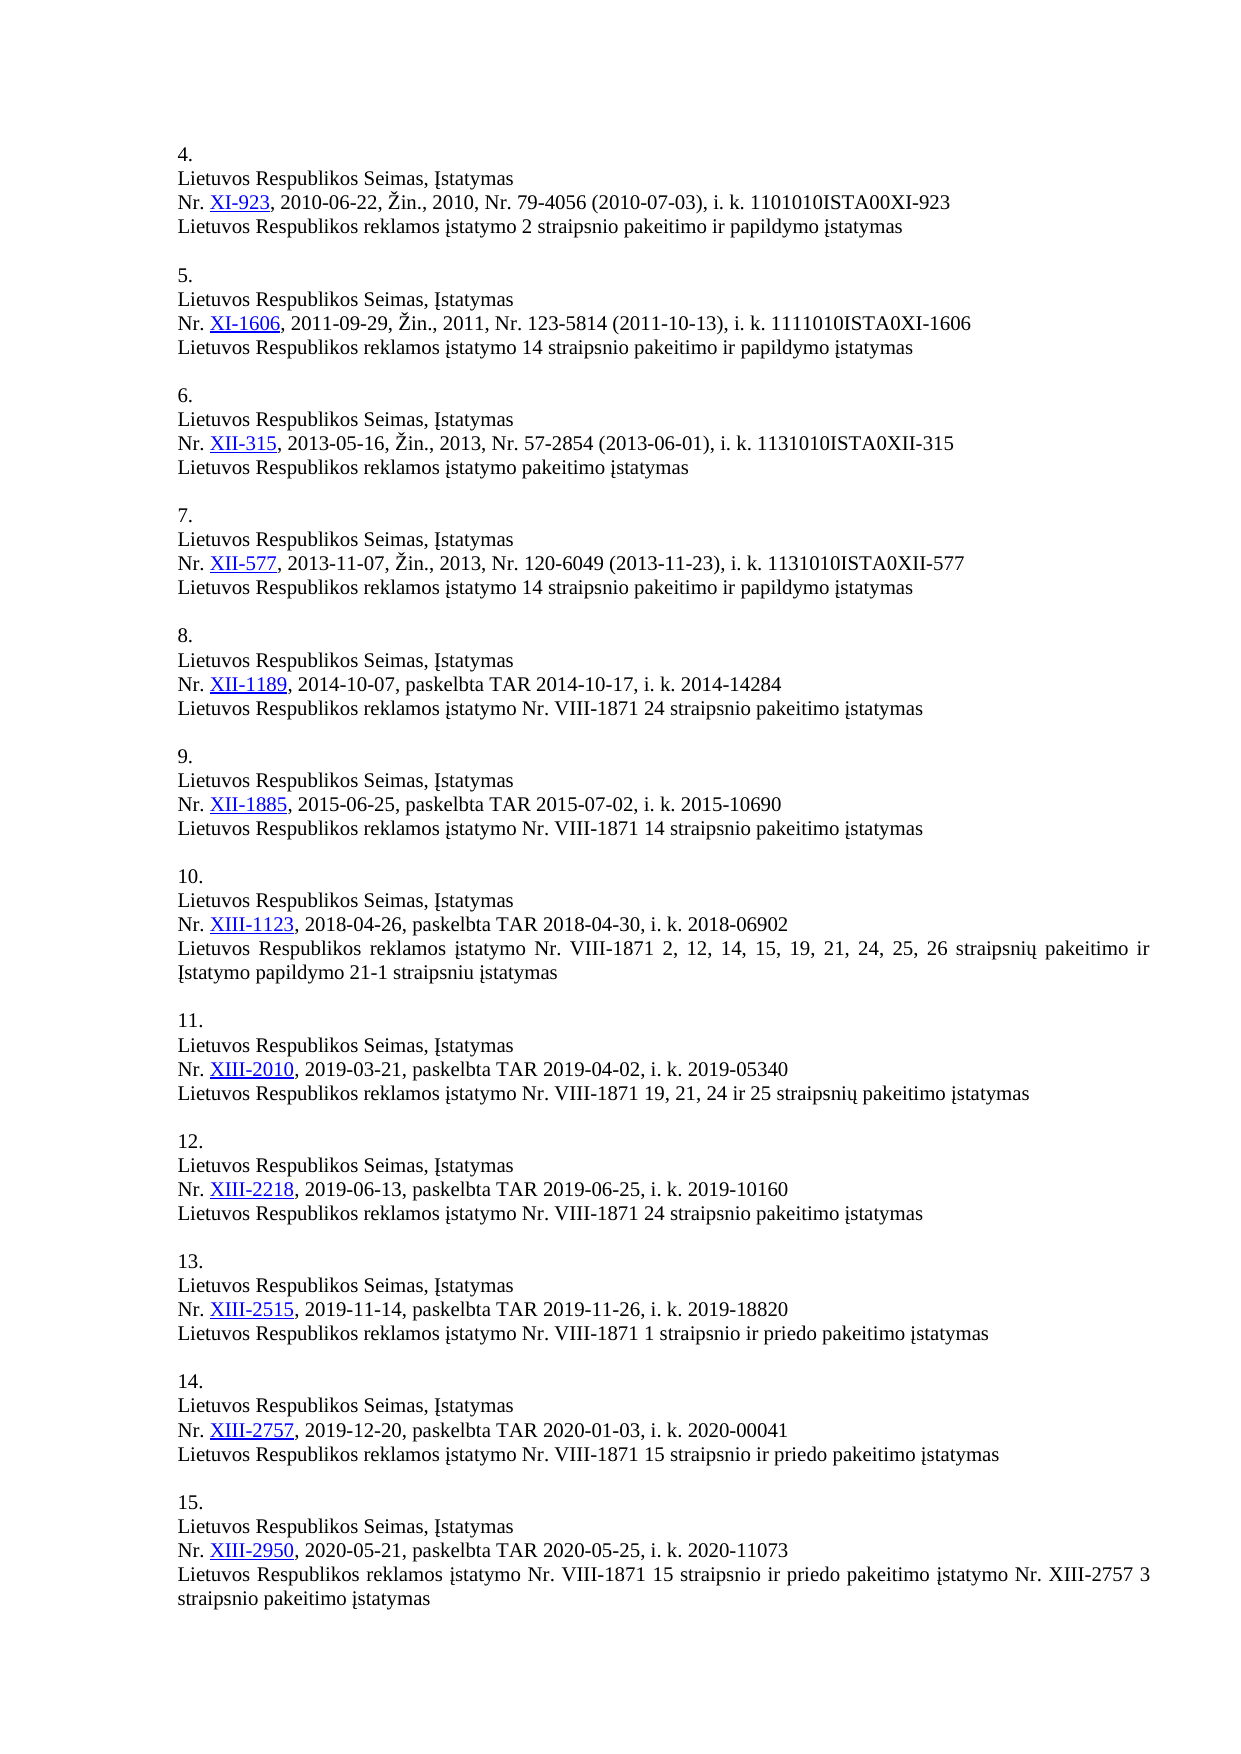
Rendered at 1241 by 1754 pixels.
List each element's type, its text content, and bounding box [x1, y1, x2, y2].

text Lietuvos Respublikos Seimas, Įstatymas [177, 527, 1152, 551]
text Lietuvos Respublikos reklamos įstatymo Nr. VIII-1871 15 straipsnio ir priedo pakeitimo įstatymo Nr. XIII-2757 3 straipsnio pakeitimo įstatymas [177, 1562, 1152, 1610]
text 13. [177, 1249, 1152, 1273]
text 14. [177, 1369, 1152, 1393]
text Nr. XIII-2950, 2020-05-21, paskelbta TAR 2020-05-25, i. k. 2020-11073 [177, 1538, 1152, 1562]
text Nr. XIII-2515, 2019-11-14, paskelbta TAR 2019-11-26, i. k. 2019-18820 [177, 1297, 1152, 1321]
text Nr. XIII-2218, 2019-06-13, paskelbta TAR 2019-06-25, i. k. 2019-10160 [177, 1177, 1152, 1201]
text Lietuvos Respublikos reklamos įstatymo Nr. VIII-1871 14 straipsnio pakeitimo įstatymas [177, 816, 1152, 840]
text Lietuvos Respublikos reklamos įstatymo 14 straipsnio pakeitimo ir papildymo įstatymas [177, 575, 1152, 599]
text 4. [177, 142, 1152, 166]
text Lietuvos Respublikos reklamos įstatymo Nr. VIII-1871 24 straipsnio pakeitimo įstatymas [177, 696, 1152, 720]
text 12. [177, 1129, 1152, 1153]
text Lietuvos Respublikos Seimas, Įstatymas [177, 407, 1152, 431]
text Lietuvos Respublikos reklamos įstatymo Nr. VIII-1871 19, 21, 24 ir 25 straipsnių pakeitimo įstatymas [177, 1081, 1152, 1105]
text Nr. XII-577, 2013-11-07, Žin., 2013, Nr. 120-6049 (2013-11-23), i. k. 1131010ISTA0XII-577 [177, 551, 1152, 575]
text 5. [177, 262, 1152, 287]
text Lietuvos Respublikos reklamos įstatymo pakeitimo įstatymas [177, 455, 1152, 479]
text Lietuvos Respublikos reklamos įstatymo 2 straipsnio pakeitimo ir papildymo įstatymas [177, 214, 1152, 238]
text 7. [177, 503, 1152, 527]
text Lietuvos Respublikos Seimas, Įstatymas [177, 888, 1152, 912]
text Lietuvos Respublikos Seimas, Įstatymas [177, 1032, 1152, 1057]
text Nr. XIII-2010, 2019-03-21, paskelbta TAR 2019-04-02, i. k. 2019-05340 [177, 1057, 1152, 1081]
text Lietuvos Respublikos reklamos įstatymo Nr. VIII-1871 15 straipsnio ir priedo pakeitimo įstatymas [177, 1442, 1152, 1466]
text 11. [177, 1008, 1152, 1032]
text Lietuvos Respublikos Seimas, Įstatymas [177, 1153, 1152, 1177]
text Lietuvos Respublikos Seimas, Įstatymas [177, 1514, 1152, 1538]
text Lietuvos Respublikos reklamos įstatymo Nr. VIII-1871 24 straipsnio pakeitimo įstatymas [177, 1201, 1152, 1225]
text Lietuvos Respublikos Seimas, Įstatymas [177, 647, 1152, 672]
text 15. [177, 1490, 1152, 1514]
text 10. [177, 864, 1152, 888]
text Lietuvos Respublikos Seimas, Įstatymas [177, 768, 1152, 792]
text Nr. XI-923, 2010-06-22, Žin., 2010, Nr. 79-4056 (2010-07-03), i. k. 1101010ISTA00XI-923 [177, 190, 1152, 214]
text Nr. XI-1606, 2011-09-29, Žin., 2011, Nr. 123-5814 (2011-10-13), i. k. 1111010ISTA0XI-1606 [177, 311, 1152, 335]
text 8. [177, 623, 1152, 647]
text 6. [177, 383, 1152, 407]
text Nr. XIII-1123, 2018-04-26, paskelbta TAR 2018-04-30, i. k. 2018-06902 [177, 912, 1152, 936]
text Lietuvos Respublikos Seimas, Įstatymas [177, 1273, 1152, 1297]
text Lietuvos Respublikos reklamos įstatymo Nr. VIII-1871 2, 12, 14, 15, 19, 21, 24, 25, 26 straipsnių pakeitimo ir Įstatymo papildymo 21-1 straipsniu įstatymas [177, 936, 1152, 984]
text Nr. XII-315, 2013-05-16, Žin., 2013, Nr. 57-2854 (2013-06-01), i. k. 1131010ISTA0XII-315 [177, 431, 1152, 455]
text Lietuvos Respublikos Seimas, Įstatymas [177, 1393, 1152, 1417]
text Lietuvos Respublikos reklamos įstatymo 14 straipsnio pakeitimo ir papildymo įstatymas [177, 335, 1152, 359]
text Lietuvos Respublikos Seimas, Įstatymas [177, 287, 1152, 311]
text Nr. XIII-2757, 2019-12-20, paskelbta TAR 2020-01-03, i. k. 2020-00041 [177, 1417, 1152, 1442]
text Nr. XII-1189, 2014-10-07, paskelbta TAR 2014-10-17, i. k. 2014-14284 [177, 672, 1152, 696]
text 9. [177, 744, 1152, 768]
text Lietuvos Respublikos reklamos įstatymo Nr. VIII-1871 1 straipsnio ir priedo pakeitimo įstatymas [177, 1321, 1152, 1345]
text Nr. XII-1885, 2015-06-25, paskelbta TAR 2015-07-02, i. k. 2015-10690 [177, 792, 1152, 816]
text Lietuvos Respublikos Seimas, Įstatymas [177, 166, 1152, 190]
